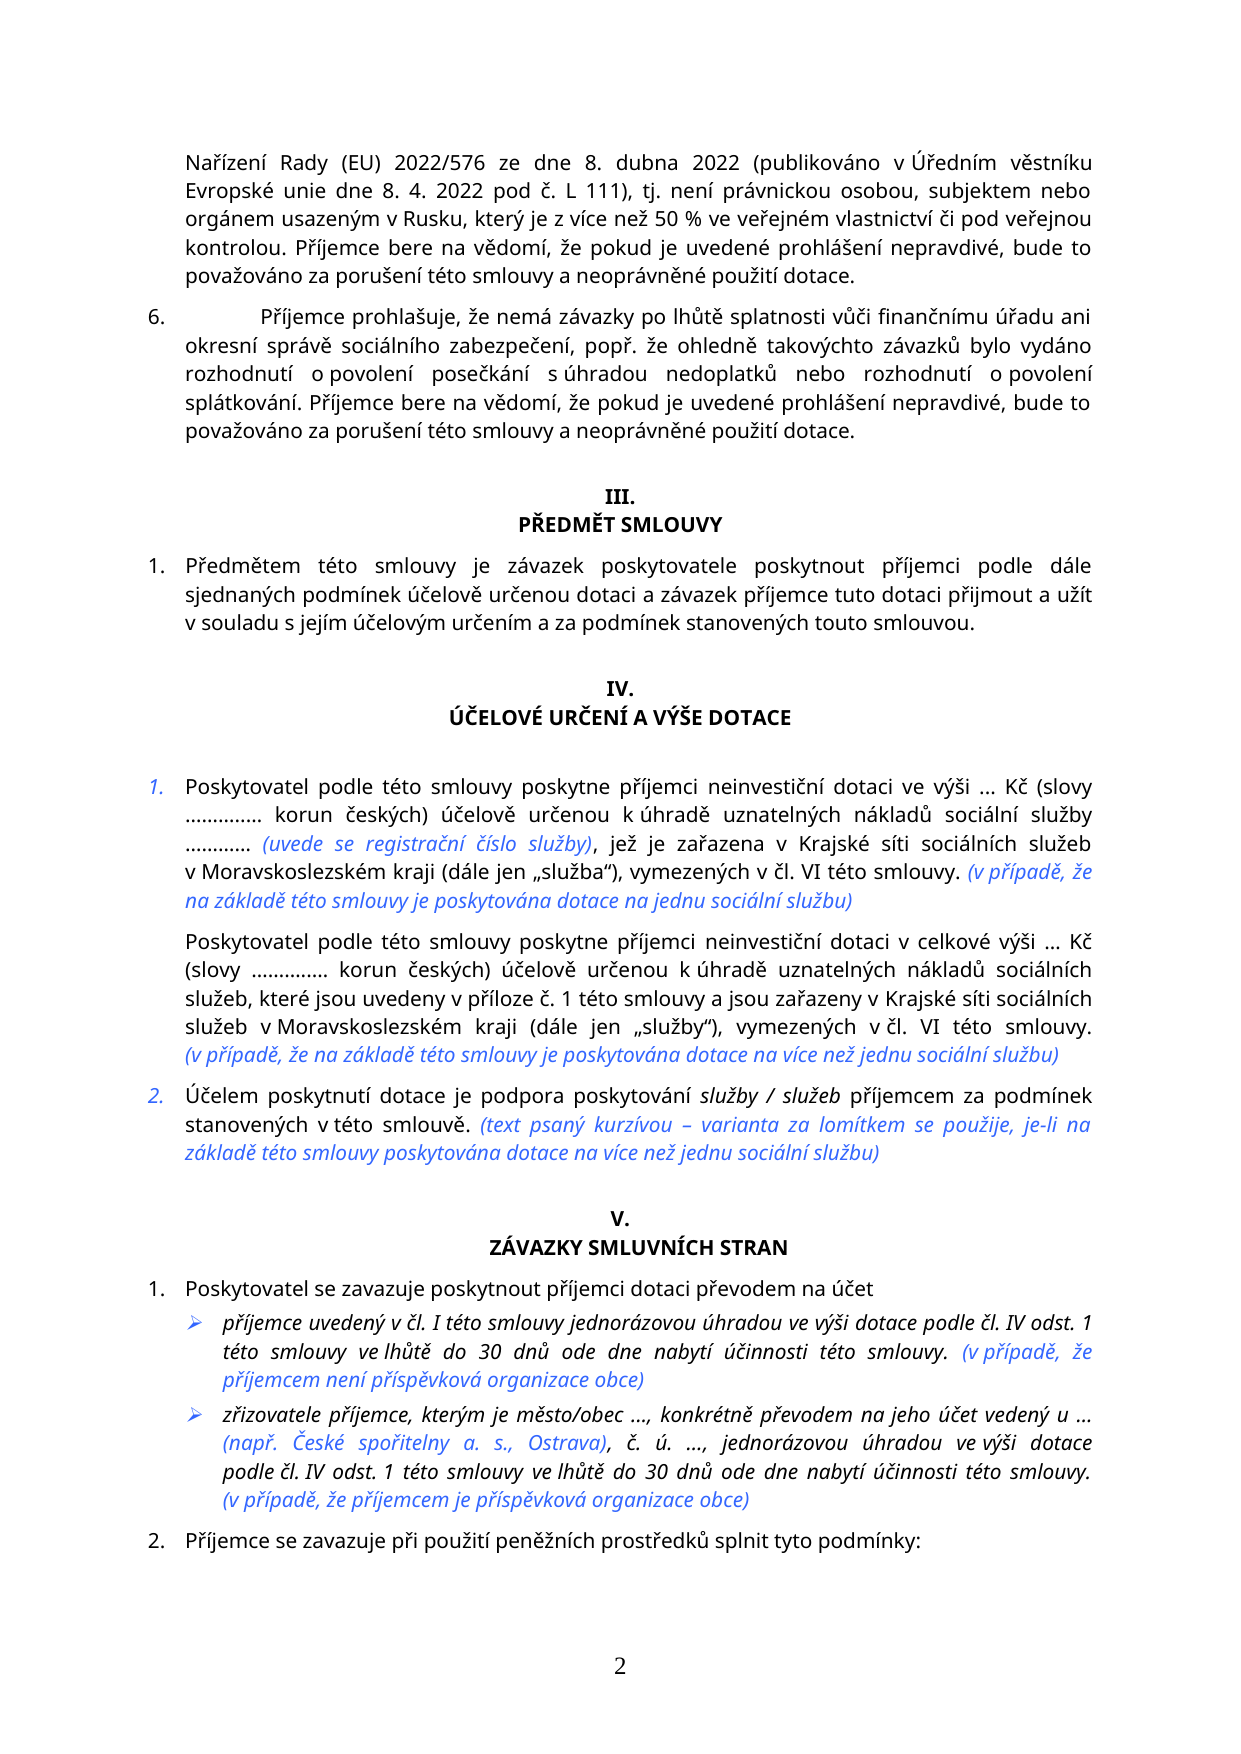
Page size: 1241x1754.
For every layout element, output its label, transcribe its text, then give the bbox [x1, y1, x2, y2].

list Příjemce se zavazuje při použití peněžních prostředků splnit tyto podmínky: [148, 1526, 1092, 1554]
list Příjemce prohlašuje, že nemá závazky po lhůtě splatnosti vůči finančnímu úřadu ani okresní správě sociálního zabezpečení, popř. že ohledně takovýchto závazků bylo vydáno rozhodnutí o povolení posečkání s úhradou nedoplatků nebo rozhodnutí o povolení splátkování. Příjemce bere na vědomí, že pokud je uvedené prohlášení nepravdivé, bude to považováno za porušení této smlouvy a neoprávněné použití dotace. [148, 302, 1092, 444]
text ZÁVAZKY SMLUVNÍCH STRAN [185, 1233, 1092, 1261]
list Předmětem této smlouvy je závazek poskytovatele poskytnout příjemci podle dále sjednaných podmínek účelově určenou dotaci a závazek příjemce tuto dotaci přijmout a užít v souladu s jejím účelovým určením a za podmínek stanovených touto smlouvou. [148, 551, 1092, 637]
text ÚČELOVÉ URČENÍ A VÝŠE DOTACE [148, 703, 1092, 731]
text IV. [148, 674, 1092, 703]
list Poskytovatel se zavazuje poskytnout příjemci dotaci převodem na účet [148, 1274, 1092, 1302]
list příjemce uvedený v čl. I této smlouvy jednorázovou úhradou ve výši dotace podle čl. IV odst. 1 této smlouvy ve lhůtě do 30 dnů ode dne nabytí účinnosti této smlouvy. (v případě, že příjemcem není příspěvková organizace obce) [185, 1308, 1092, 1394]
list Účelem poskytnutí dotace je podpora poskytování služby / služeb příjemcem za podmínek stanovených v této smlouvě. (text psaný kurzívou – varianta za lomítkem se použije, je-li na základě této smlouvy poskytována dotace na více než jednu sociální službu) [148, 1081, 1092, 1167]
list Nařízení Rady (EU) 2022/576 ze dne 8. dubna 2022 (publikováno v Úředním věstníku Evropské unie dne 8. 4. 2022 pod č. L 111), tj. není právnickou osobou, subjektem nebo orgánem usazeným v Rusku, který je z více než 50 % ve veřejném vlastnictví či pod veřejnou kontrolou. Příjemce bere na vědomí, že pokud je uvedené prohlášení nepravdivé, bude to považováno za porušení této smlouvy a neoprávněné použití dotace. [148, 148, 1092, 290]
text III. [148, 482, 1092, 511]
text PŘEDMĚT SMLOUVY [148, 511, 1092, 539]
list Poskytovatel podle této smlouvy poskytne příjemci neinvestiční dotaci ve výši ... Kč (slovy ………..… korun českých) účelově určenou k úhradě uznatelných nákladů sociální služby ………… (uvede se registrační číslo služby), jež je zařazena v Krajské síti sociálních služeb v Moravskoslezském kraji (dále jen „služba“), vymezených v čl. VI této smlouvy. (v případě, že na základě této smlouvy je poskytována dotace na jednu sociální službu) [148, 772, 1092, 914]
text V. [148, 1204, 1092, 1233]
text Poskytovatel podle této smlouvy poskytne příjemci neinvestiční dotaci v celkové výši … Kč (slovy ………..… korun českých) účelově určenou k úhradě uznatelných nákladů sociálních služeb, které jsou uvedeny v příloze č. 1 této smlouvy a jsou zařazeny v Krajské síti sociálních služeb v Moravskoslezském kraji (dále jen „služby“), vymezených v čl. VI této smlouvy. (v případě, že na základě této smlouvy je poskytována dotace na více než jednu sociální službu) [185, 927, 1092, 1069]
list zřizovatele příjemce, kterým je město/obec ..., konkrétně převodem na jeho účet vedený u … (např. České spořitelny a. s., Ostrava), č. ú. …, jednorázovou úhradou ve výši dotace podle čl. IV odst. 1 této smlouvy ve lhůtě do 30 dnů ode dne nabytí účinnosti této smlouvy. (v případě, že příjemcem je příspěvková organizace obce) [185, 1400, 1092, 1514]
